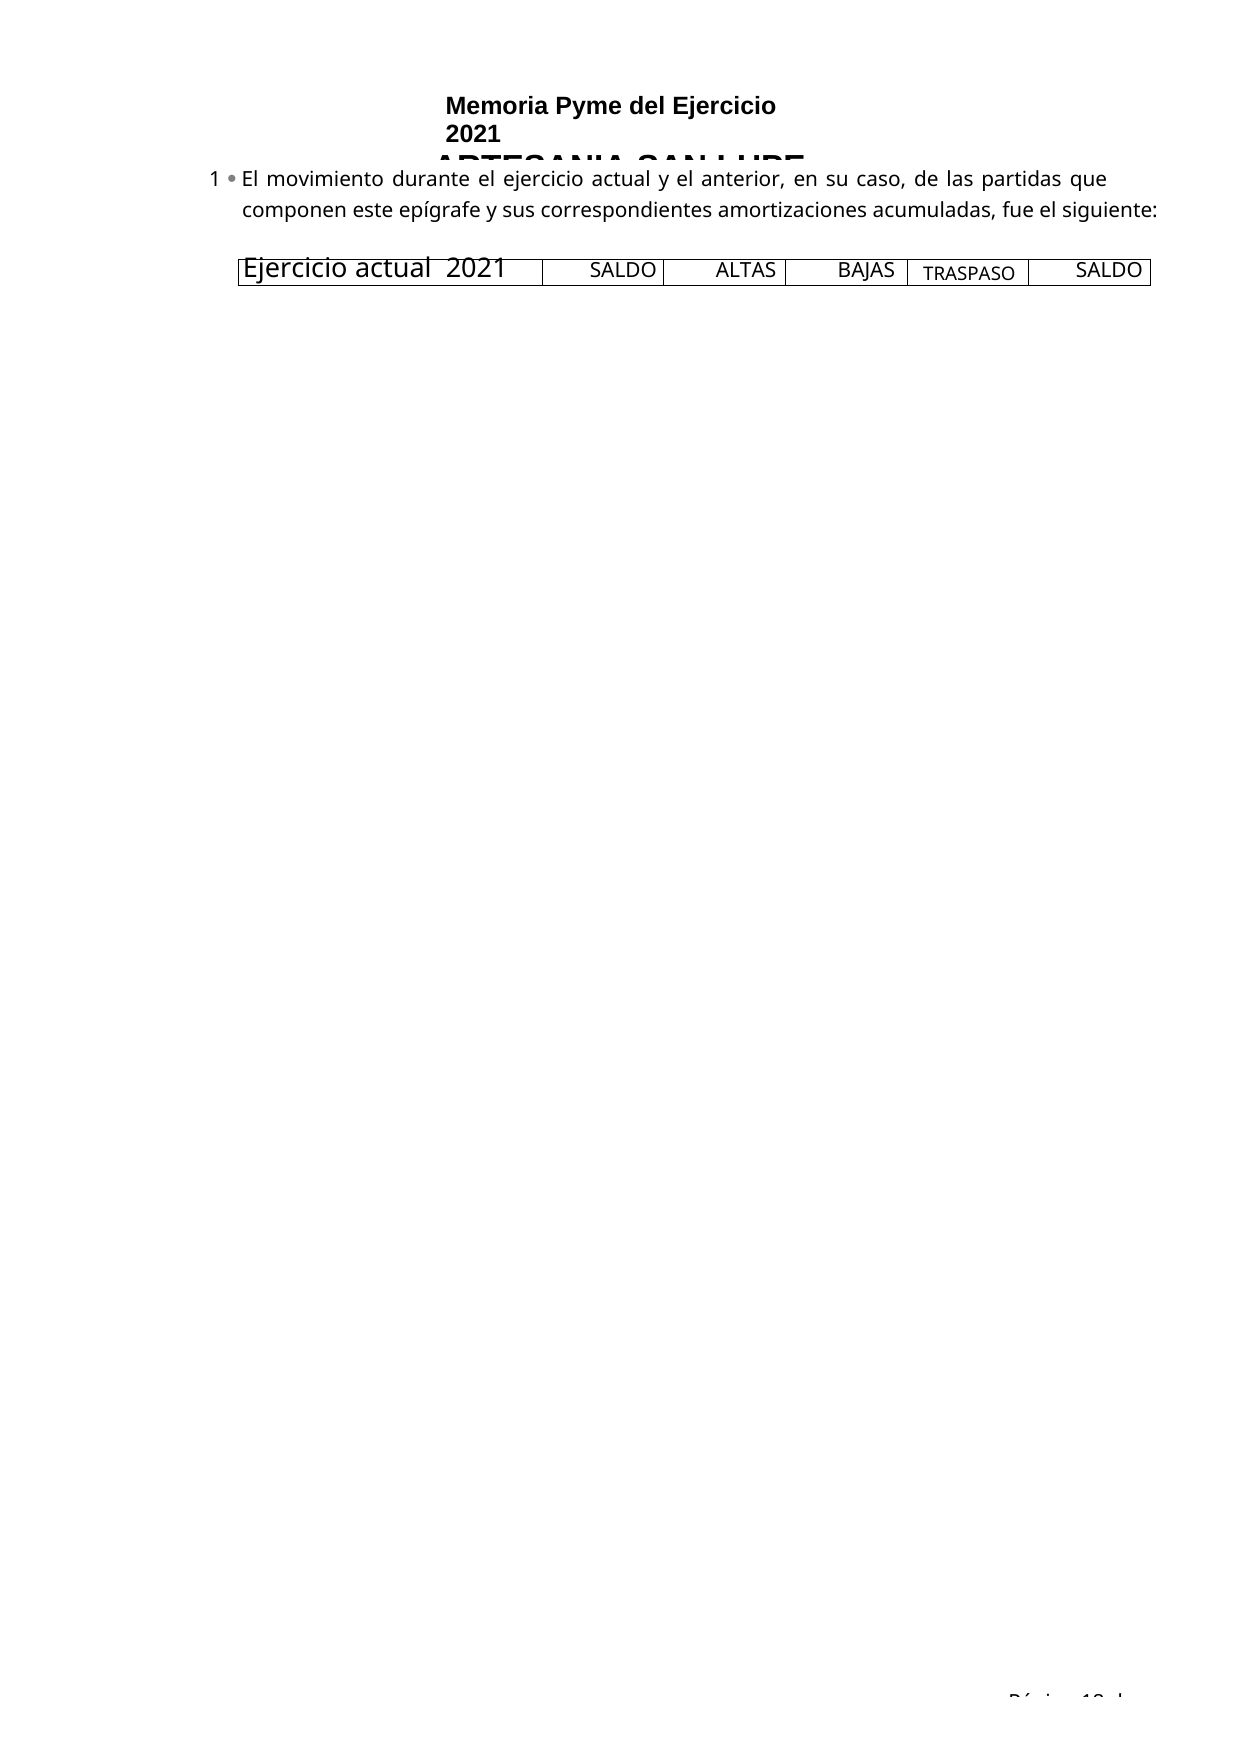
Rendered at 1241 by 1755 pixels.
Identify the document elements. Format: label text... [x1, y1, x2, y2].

table_header SALDO [1029, 260, 1150, 285]
table_header Ejercicio actual 2021 [239, 260, 542, 285]
table_header BAJAS [786, 260, 907, 285]
table_header SALDO [543, 260, 663, 285]
table_header TRASPASO [908, 260, 1028, 285]
text 1 ● El movimiento durante el ejercicio actual y el anterior, en su caso, de las partidas que componen este epígrafe y sus correspondientes amortizaciones acumuladas, fue el siguiente: [209, 164, 1203, 223]
table_header ALTAS [664, 260, 785, 285]
